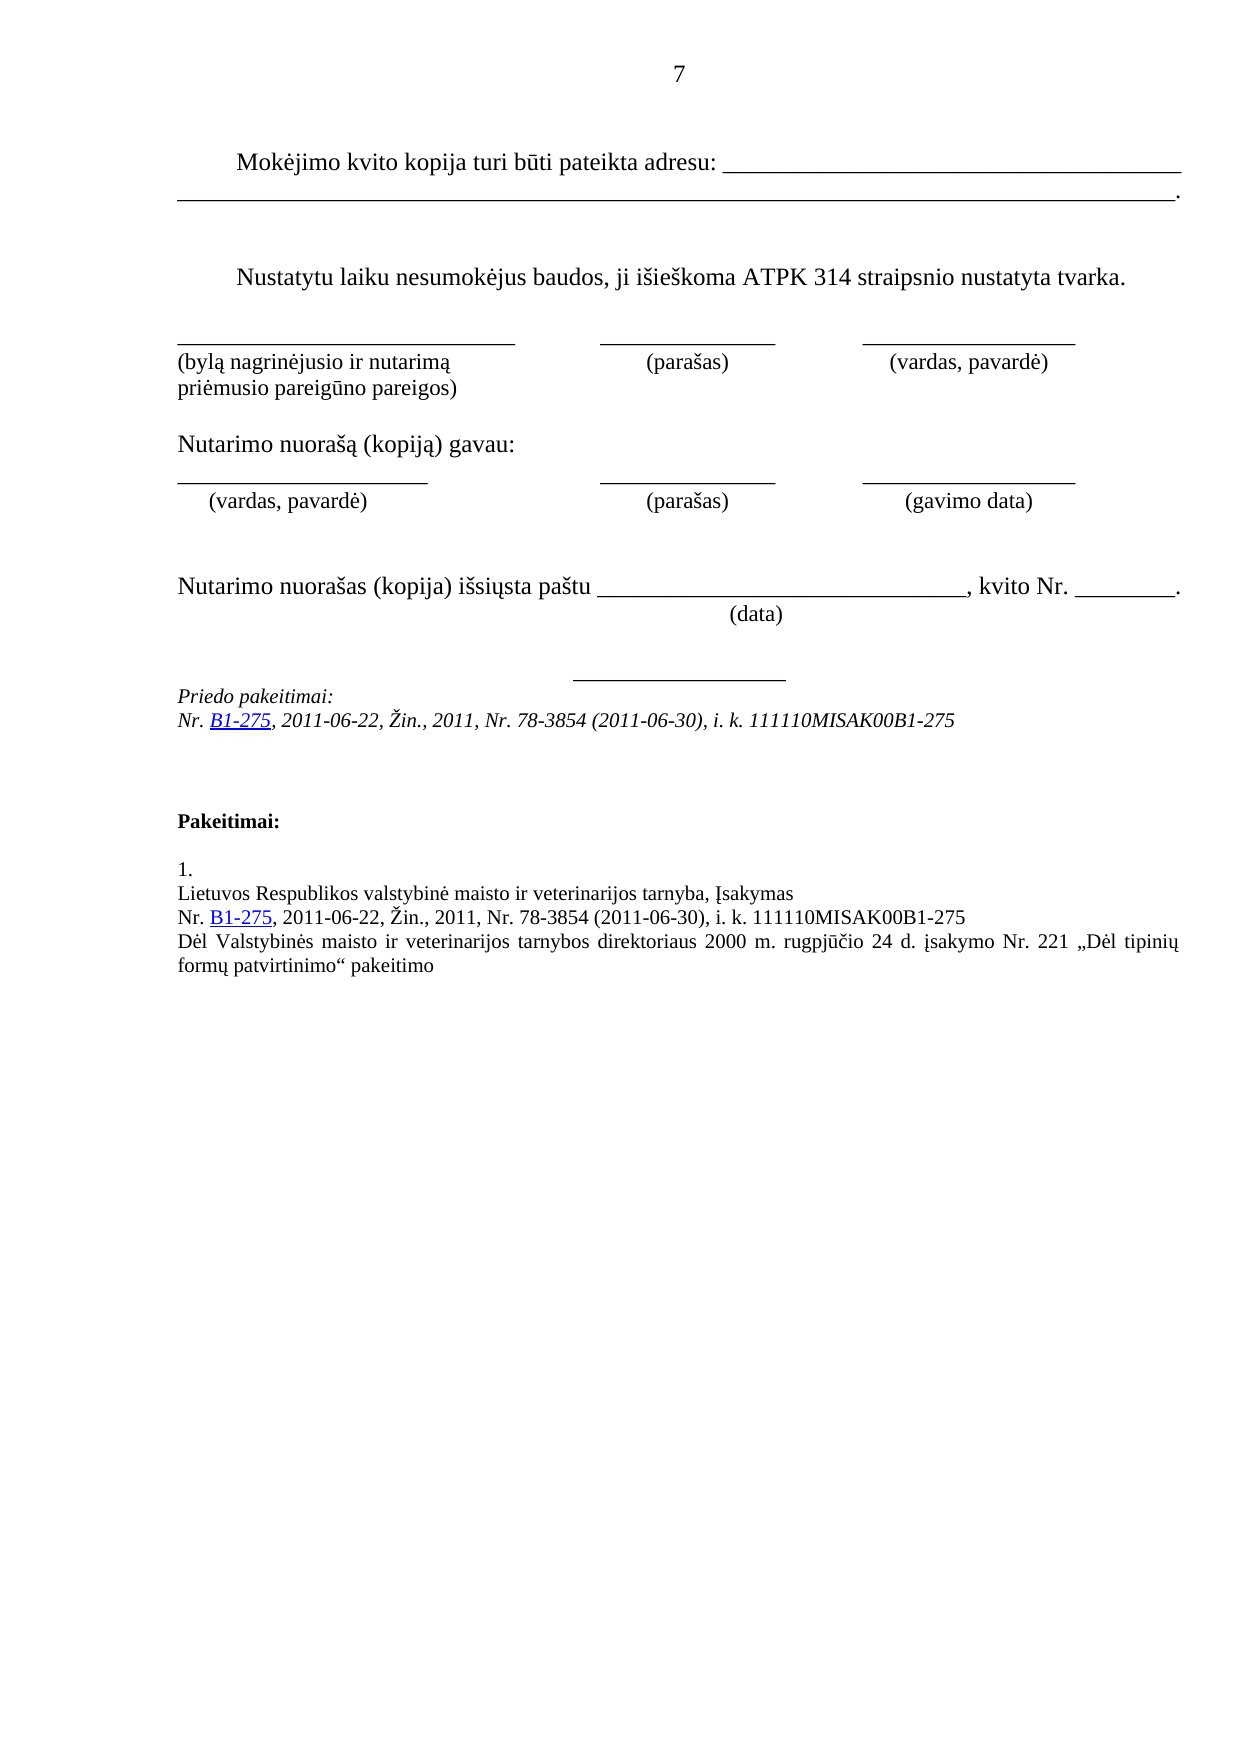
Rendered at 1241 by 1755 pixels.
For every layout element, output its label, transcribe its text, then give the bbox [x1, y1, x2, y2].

text Lietuvos Respublikos valstybinė maisto ir veterinarijos tarnyba, Įsakymas [177, 881, 1181, 905]
text Nutarimo nuorašas (kopija) išsiųsta paštu , kvito Nr. ________. [177, 571, 1181, 600]
text Mokėjimo kvito kopija turi būti pateikta adresu: [177, 147, 1181, 176]
text ____________________ ______________ _________________ [177, 458, 1181, 487]
text . [177, 176, 1181, 204]
text (vardas, pavardė) (parašas) (gavimo data) [208, 487, 1181, 513]
text 1. [177, 857, 1181, 881]
text Nr. B1-275, 2011-06-22, Žin., 2011, Nr. 78-3854 (2011-06-30), i. k. 111110MISAK00B1-275 [177, 708, 1181, 732]
text ___________________________ ______________ _________________ [177, 319, 1181, 348]
text Pakeitimai: [177, 808, 1181, 833]
text Nr. B1-275, 2011-06-22, Žin., 2011, Nr. 78-3854 (2011-06-30), i. k. 111110MISAK00B1-275 [177, 905, 1181, 929]
text (bylą nagrinėjusio ir nutarimą (parašas) (vardas, pavardė) [177, 348, 1181, 374]
text Nustatytu laiku nesumokėjus baudos, ji išieškoma ATPK 314 straipsnio nustatyta tvarka. [177, 262, 1181, 291]
text (data) [729, 600, 1181, 626]
text _________________ [177, 655, 1181, 683]
text Nutarimo nuorašą (kopiją) gavau: [177, 429, 1181, 458]
text priėmusio pareigūno pareigos) [177, 374, 1181, 401]
text Priedo pakeitimai: [177, 683, 1181, 708]
text Dėl Valstybinės maisto ir veterinarijos tarnybos direktoriaus 2000 m. rugpjūčio 24 d. įsakymo Nr. 221 „Dėl tipinių formų patvirtinimo“ pakeitimo [177, 929, 1181, 977]
